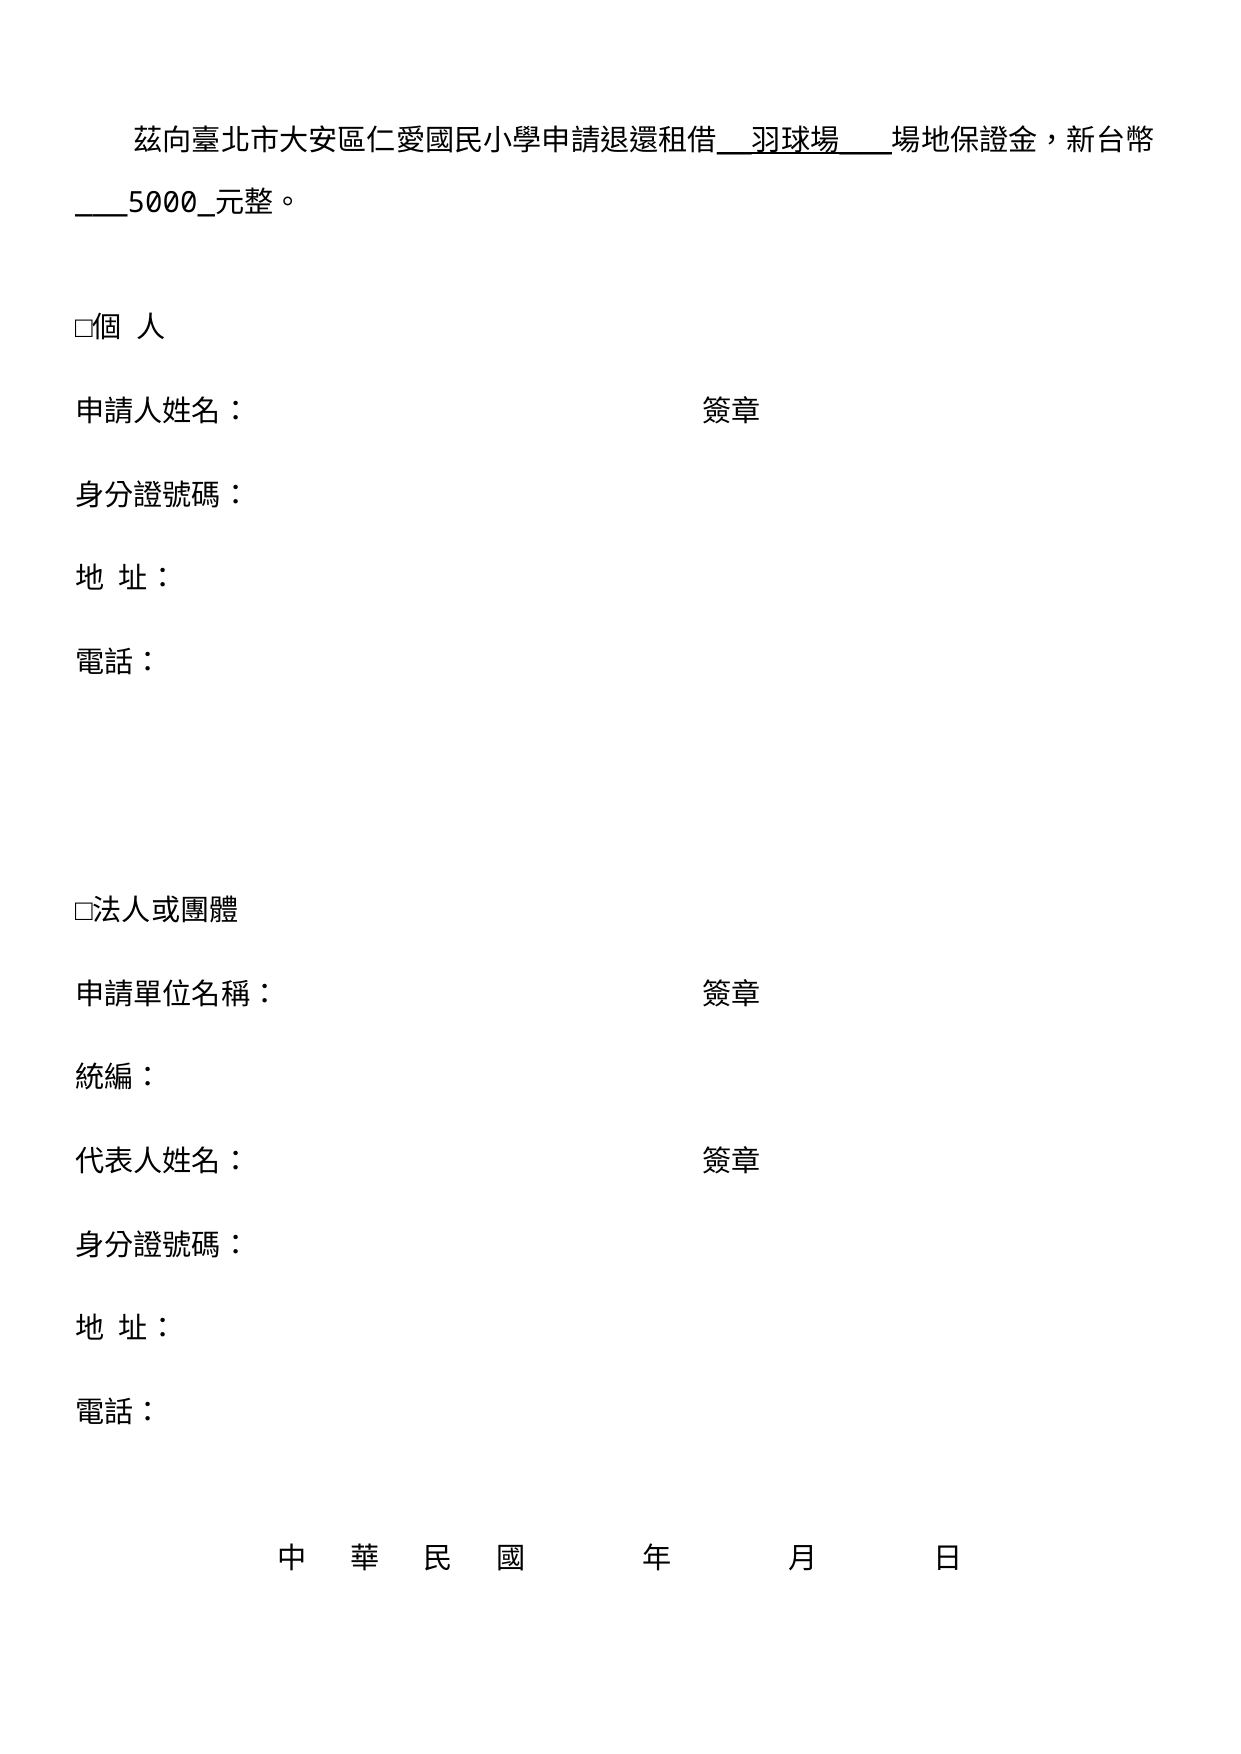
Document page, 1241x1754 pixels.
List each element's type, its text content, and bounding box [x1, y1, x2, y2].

text 電話： [75, 618, 1165, 680]
text 身分證號碼： [75, 1201, 1165, 1263]
text 統編： [75, 1033, 1165, 1096]
text 申請人姓名： 簽章 [75, 367, 1165, 429]
text □法人或團體 [75, 866, 1165, 928]
text 地 址： [75, 1284, 1165, 1347]
text □個 人 [75, 283, 1165, 346]
text 中 華 民 國 年 月 日 [75, 1514, 1165, 1577]
text 申請單位名稱： 簽章 [75, 950, 1165, 1012]
text 代表人姓名： 簽章 [75, 1117, 1165, 1179]
text 電話： [75, 1368, 1165, 1430]
text 身分證號碼： [75, 451, 1165, 513]
text 茲向臺北市大安區仁愛國民小學申請退還租借__羽球場___場地保證金，新台幣___5000_元整。 [75, 96, 1165, 221]
text 地 址： [75, 534, 1165, 597]
